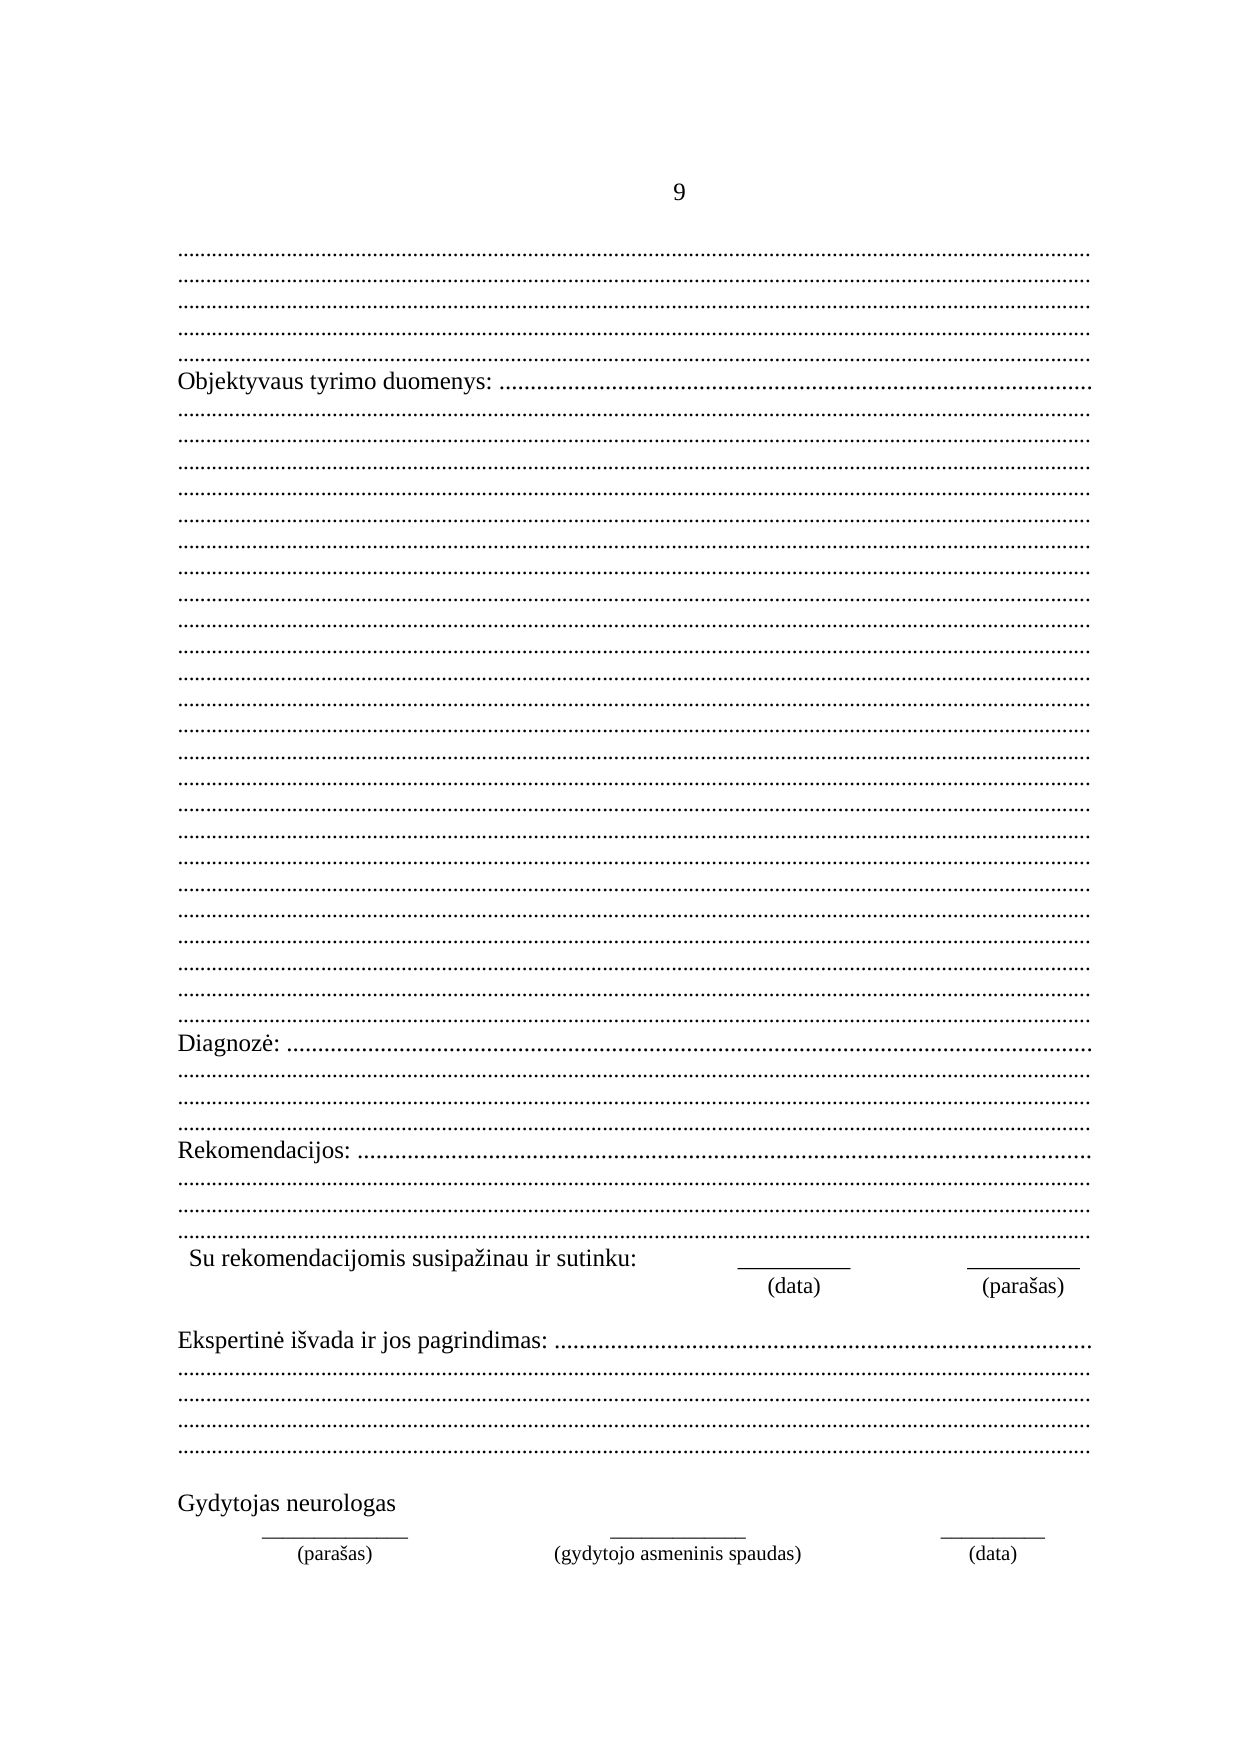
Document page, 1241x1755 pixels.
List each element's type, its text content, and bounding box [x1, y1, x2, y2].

text ... [177, 1380, 1181, 1406]
text ... [177, 869, 1181, 896]
text ... [177, 553, 1181, 580]
text ... [177, 685, 1181, 711]
table_header _________ (parašas) [925, 1243, 1122, 1298]
text ... [177, 527, 1181, 553]
text ... [177, 1433, 1181, 1459]
text ... [177, 764, 1181, 791]
text ... [177, 1083, 1181, 1109]
text ... [177, 395, 1181, 422]
text ... [177, 1191, 1181, 1217]
text ... [177, 817, 1181, 843]
text ... [177, 1353, 1181, 1380]
text ... [177, 843, 1181, 869]
text ... [177, 738, 1181, 764]
table_header _____________ (gydytojo asmeninis spaudas) [492, 1516, 863, 1564]
text ... [177, 448, 1181, 474]
text ... [177, 501, 1181, 527]
text Diagnozė: [177, 1028, 1181, 1056]
text ... [177, 1001, 1181, 1028]
text Ekspertinė išvada ir jos pagrindimas: [177, 1325, 1181, 1353]
table_header _________ (data) [664, 1243, 924, 1298]
text ... [177, 1217, 1181, 1243]
text Rekomendacijos: [177, 1136, 1181, 1164]
text ... [177, 896, 1181, 922]
text ... [177, 314, 1181, 340]
text ... [177, 580, 1181, 606]
text ... [177, 1056, 1181, 1083]
text ... [177, 1109, 1181, 1136]
text ... [177, 632, 1181, 659]
text ... [177, 340, 1181, 366]
text ... [177, 975, 1181, 1001]
table_header ______________ (parašas) [177, 1516, 492, 1564]
text ... [177, 1406, 1181, 1433]
text Objektyvaus tyrimo duomenys: [177, 366, 1181, 395]
table_header __________ (data) [864, 1516, 1122, 1564]
text Gydytojas neurologas [177, 1488, 1181, 1516]
text ... [177, 1164, 1181, 1191]
text ... [177, 474, 1181, 501]
text ... [177, 422, 1181, 448]
table_header Su rekomendacijomis susipažinau ir sutinku: [177, 1243, 663, 1298]
text ... [177, 711, 1181, 738]
text ... [177, 659, 1181, 685]
text ... [177, 287, 1181, 314]
text ... [177, 235, 1181, 261]
text ... [177, 606, 1181, 632]
text ... [177, 949, 1181, 975]
text ... [177, 791, 1181, 817]
text ... [177, 261, 1181, 287]
text ... [177, 922, 1181, 949]
